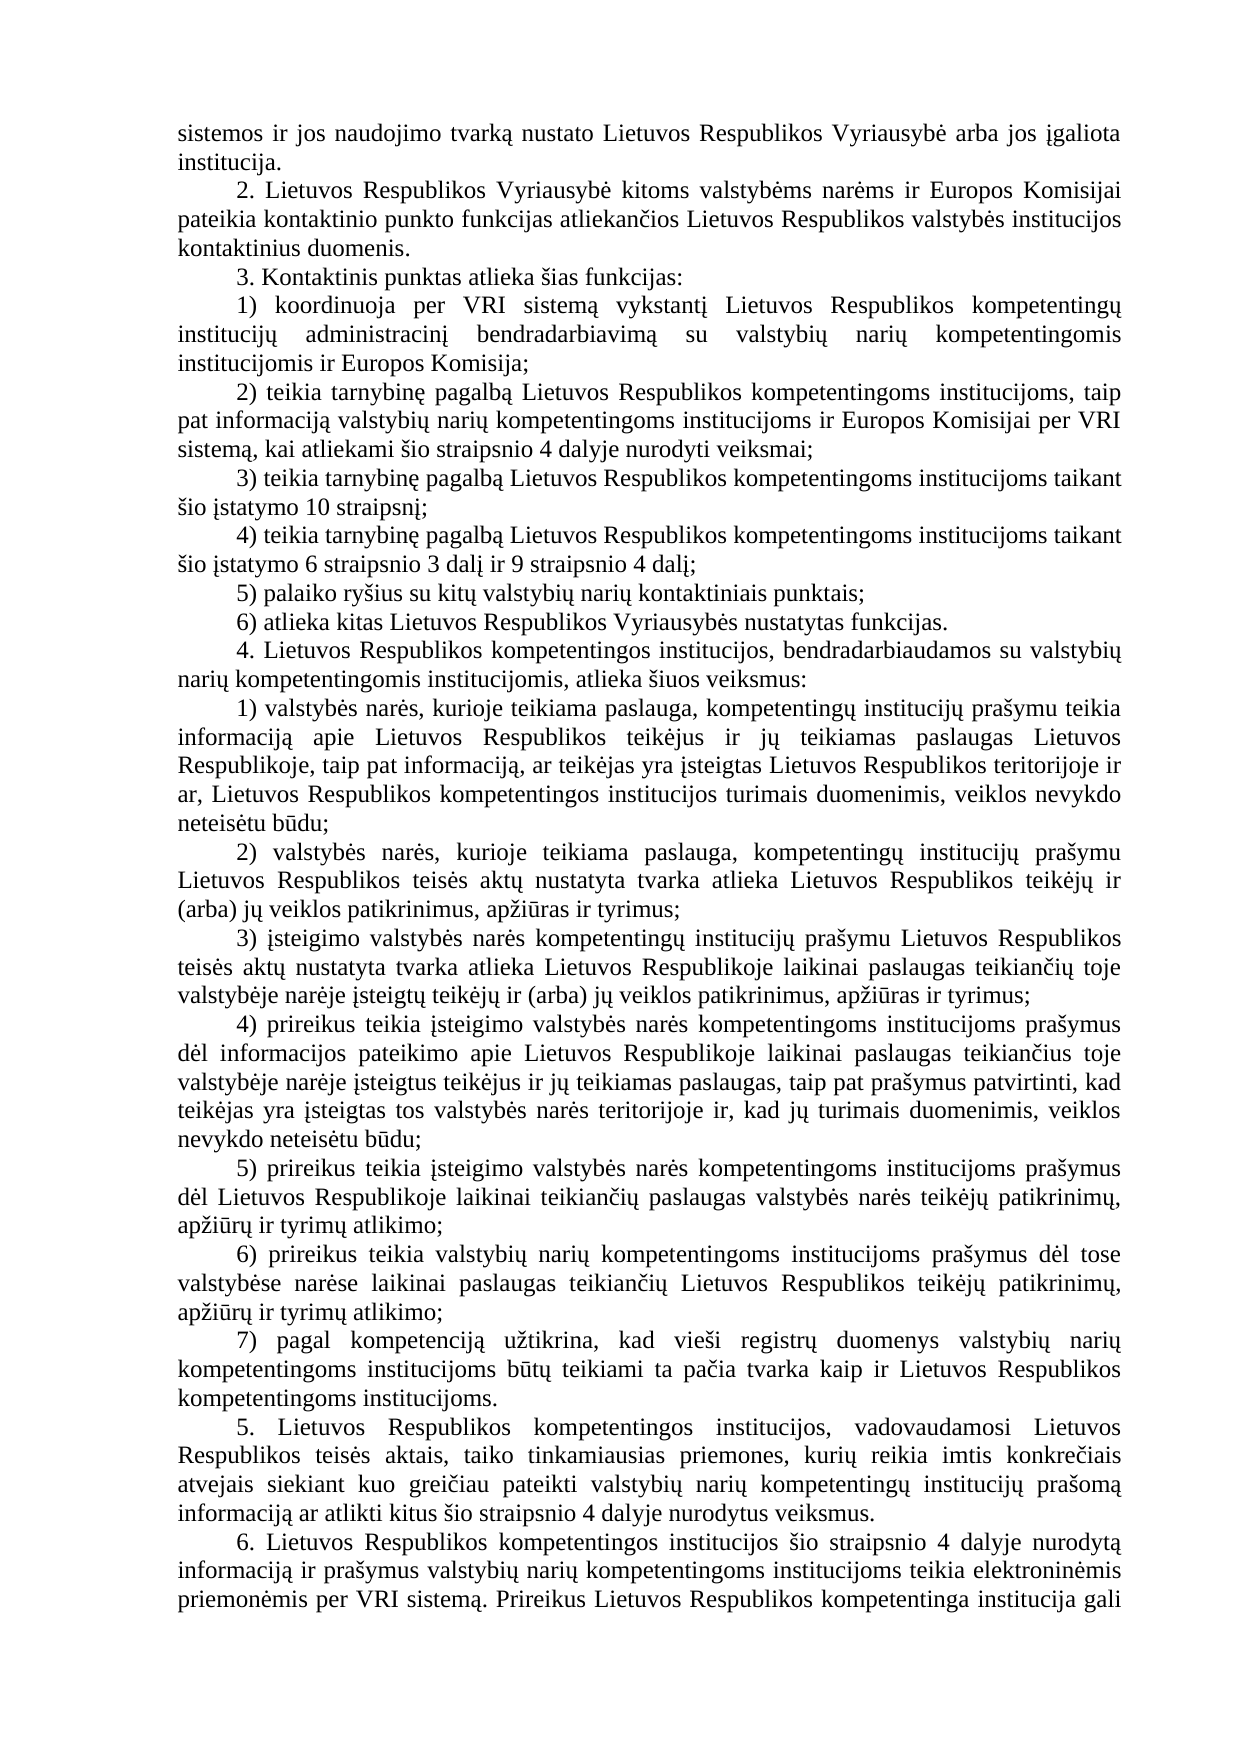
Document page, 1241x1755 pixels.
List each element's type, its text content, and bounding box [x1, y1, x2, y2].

text 2) teikia tarnybinę pagalbą Lietuvos Respublikos kompetentingoms institucijoms, taip pat informaciją valstybių narių kompetentingoms institucijoms ir Europos Komisijai per VRI sistemą, kai atliekami šio straipsnio 4 dalyje nurodyti veiksmai; [177, 377, 1122, 463]
text 4. Lietuvos Respublikos kompetentingos institucijos, bendradarbiaudamos su valstybių narių kompetentingomis institucijomis, atlieka šiuos veiksmus: [177, 636, 1122, 693]
text 5) palaiko ryšius su kitų valstybių narių kontaktiniais punktais; [177, 578, 1122, 607]
text 7) pagal kompetenciją užtikrina, kad vieši registrų duomenys valstybių narių kompetentingoms institucijoms būtų teikiami ta pačia tvarka kaip ir Lietuvos Respublikos kompetentingoms institucijoms. [177, 1326, 1122, 1412]
text 3) įsteigimo valstybės narės kompetentingų institucijų prašymu Lietuvos Respublikos teisės aktų nustatyta tvarka atlieka Lietuvos Respublikoje laikinai paslaugas teikiančių toje valstybėje narėje įsteigtų teikėjų ir (arba) jų veiklos patikrinimus, apžiūras ir tyrimus; [177, 923, 1122, 1009]
text 6) atlieka kitas Lietuvos Respublikos Vyriausybės nustatytas funkcijas. [177, 607, 1122, 636]
text 2. Lietuvos Respublikos Vyriausybė kitoms valstybėms narėms ir Europos Komisijai pateikia kontaktinio punkto funkcijas atliekančios Lietuvos Respublikos valstybės institucijos kontaktinius duomenis. [177, 176, 1122, 262]
text 1) koordinuoja per VRI sistemą vykstantį Lietuvos Respublikos kompetentingų institucijų administracinį bendradarbiavimą su valstybių narių kompetentingomis institucijomis ir Europos Komisija; [177, 291, 1122, 377]
text 6. Lietuvos Respublikos kompetentingos institucijos šio straipsnio 4 dalyje nurodytą informaciją ir prašymus valstybių narių kompetentingoms institucijoms teikia elektroninėmis priemonėmis per VRI sistemą. Prireikus Lietuvos Respublikos kompetentinga institucija gali [177, 1527, 1122, 1613]
text 4) teikia tarnybinę pagalbą Lietuvos Respublikos kompetentingoms institucijoms taikant šio įstatymo 6 straipsnio 3 dalį ir 9 straipsnio 4 dalį; [177, 521, 1122, 578]
text 6) prireikus teikia valstybių narių kompetentingoms institucijoms prašymus dėl tose valstybėse narėse laikinai paslaugas teikiančių Lietuvos Respublikos teikėjų patikrinimų, apžiūrų ir tyrimų atlikimo; [177, 1239, 1122, 1326]
text 5. Lietuvos Respublikos kompetentingos institucijos, vadovaudamosi Lietuvos Respublikos teisės aktais, taiko tinkamiausias priemones, kurių reikia imtis konkrečiais atvejais siekiant kuo greičiau pateikti valstybių narių kompetentingų institucijų prašomą informaciją ar atlikti kitus šio straipsnio 4 dalyje nurodytus veiksmus. [177, 1412, 1122, 1527]
text 1) valstybės narės, kurioje teikiama paslauga, kompetentingų institucijų prašymu teikia informaciją apie Lietuvos Respublikos teikėjus ir jų teikiamas paslaugas Lietuvos Respublikoje, taip pat informaciją, ar teikėjas yra įsteigtas Lietuvos Respublikos teritorijoje ir ar, Lietuvos Respublikos kompetentingos institucijos turimais duomenimis, veiklos nevykdo neteisėtu būdu; [177, 693, 1122, 837]
text 3. Kontaktinis punktas atlieka šias funkcijas: [177, 262, 1122, 291]
text 5) prireikus teikia įsteigimo valstybės narės kompetentingoms institucijoms prašymus dėl Lietuvos Respublikoje laikinai teikiančių paslaugas valstybės narės teikėjų patikrinimų, apžiūrų ir tyrimų atlikimo; [177, 1153, 1122, 1239]
text sistemos ir jos naudojimo tvarką nustato Lietuvos Respublikos Vyriausybė arba jos įgaliota institucija. [177, 118, 1122, 176]
text 3) teikia tarnybinę pagalbą Lietuvos Respublikos kompetentingoms institucijoms taikant šio įstatymo 10 straipsnį; [177, 463, 1122, 521]
text 4) prireikus teikia įsteigimo valstybės narės kompetentingoms institucijoms prašymus dėl informacijos pateikimo apie Lietuvos Respublikoje laikinai paslaugas teikiančius toje valstybėje narėje įsteigtus teikėjus ir jų teikiamas paslaugas, taip pat prašymus patvirtinti, kad teikėjas yra įsteigtas tos valstybės narės teritorijoje ir, kad jų turimais duomenimis, veiklos nevykdo neteisėtu būdu; [177, 1009, 1122, 1153]
text 2) valstybės narės, kurioje teikiama paslauga, kompetentingų institucijų prašymu Lietuvos Respublikos teisės aktų nustatyta tvarka atlieka Lietuvos Respublikos teikėjų ir (arba) jų veiklos patikrinimus, apžiūras ir tyrimus; [177, 837, 1122, 923]
